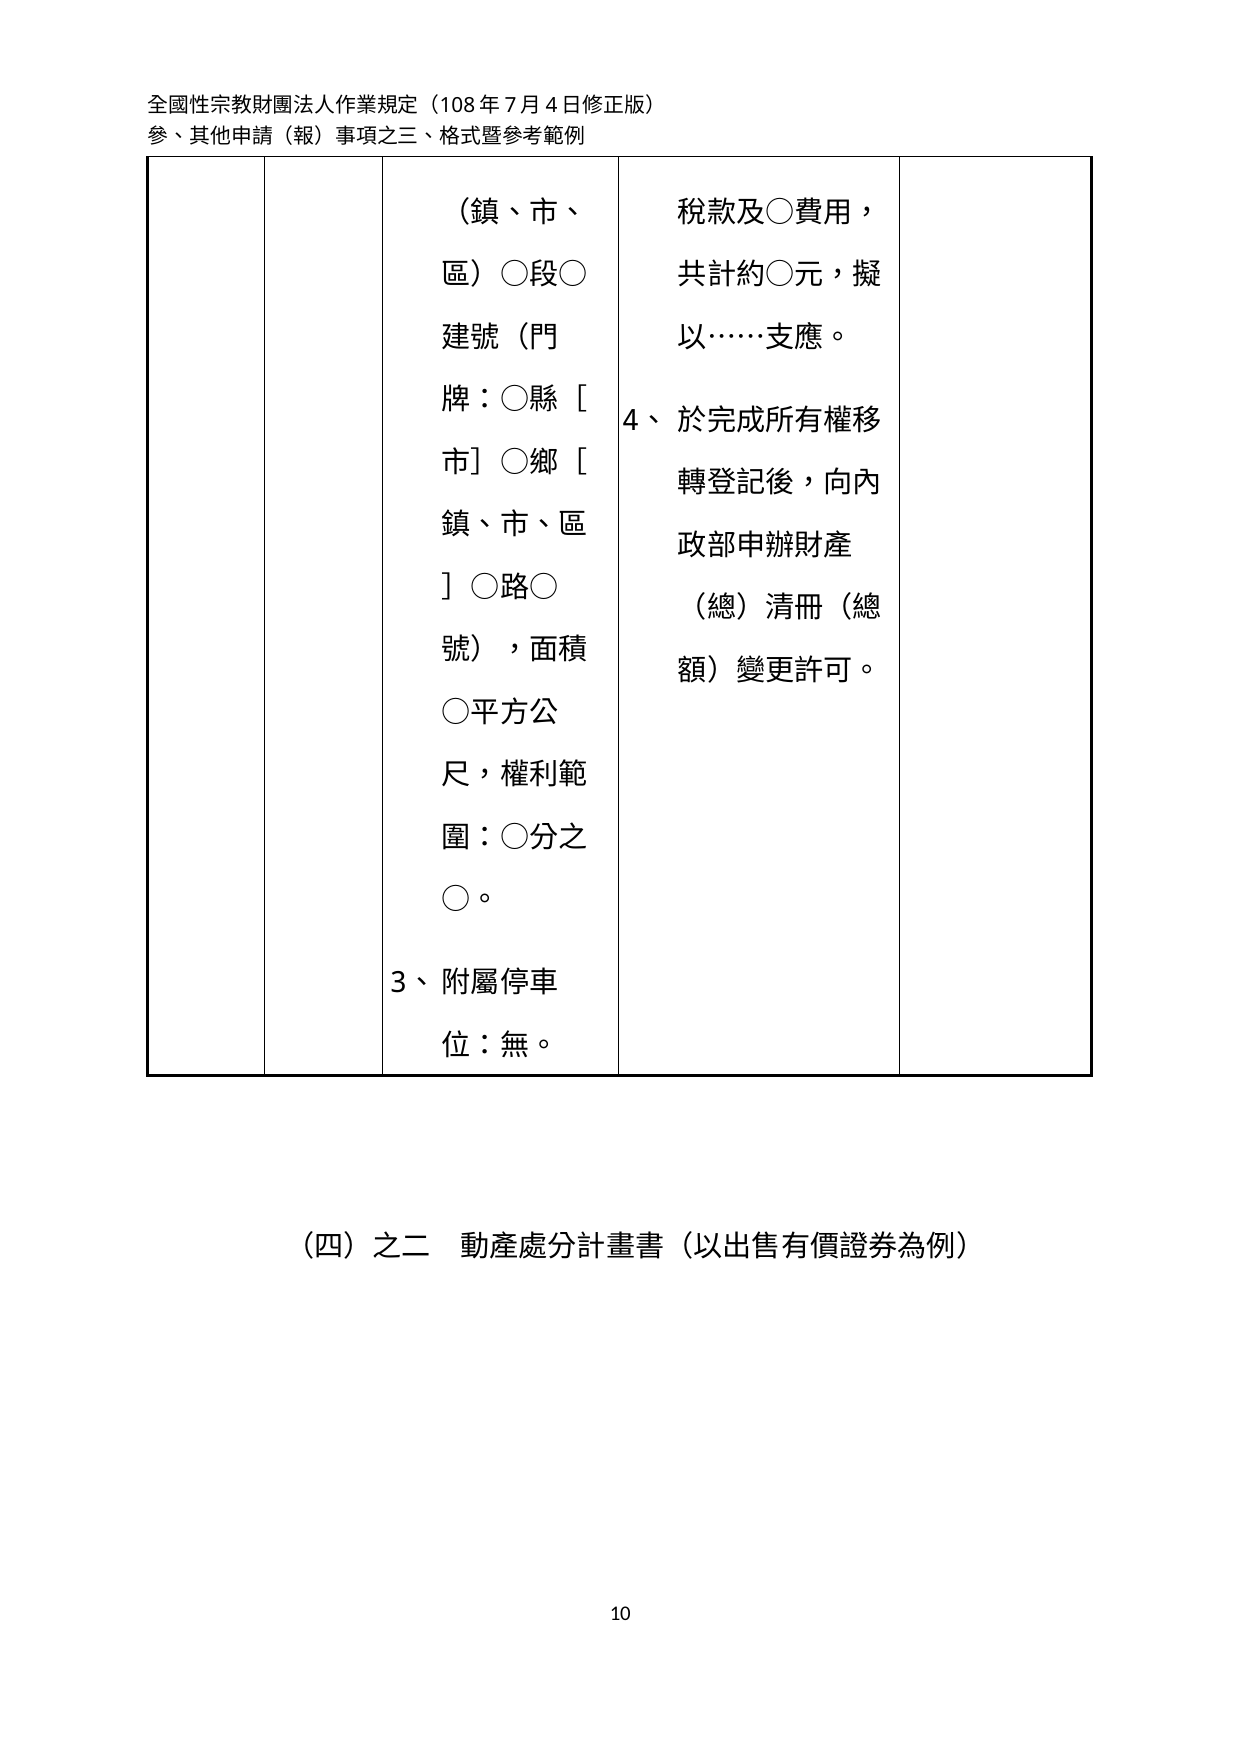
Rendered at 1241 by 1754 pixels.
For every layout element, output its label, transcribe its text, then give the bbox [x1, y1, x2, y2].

table_cell [900, 157, 1090, 1074]
table_cell 土地：○縣（市）○鄉（鎮、市、區）○段○地號，面積○平方公尺，權利範圍：○分之○。 建物：○縣（市）○鄉（鎮、市、區）○段○建號（門牌：○縣［市］○鄉［鎮、市、區］○路○號），面積○平方公尺，權利範圍：○分之○。 附屬停車位：無。 [383, 157, 618, 1074]
table_cell 本法人因……，爰擬出售左列不動產。 左列不動產市（估）價價值新臺幣（以下同）○元，本案出售總價金不得低於○元。 本法人須支付○稅款及○費用，共計約○元，擬以……支應。 於完成所有權移轉登記後，向內政部申辦財產（總）清冊（總額）變更許可。 [619, 157, 899, 1074]
text （四）之二 動產處分計畫書（以出售有價證券為例） [285, 1202, 1092, 1264]
table_cell [149, 157, 264, 1074]
table_cell [265, 157, 382, 1074]
